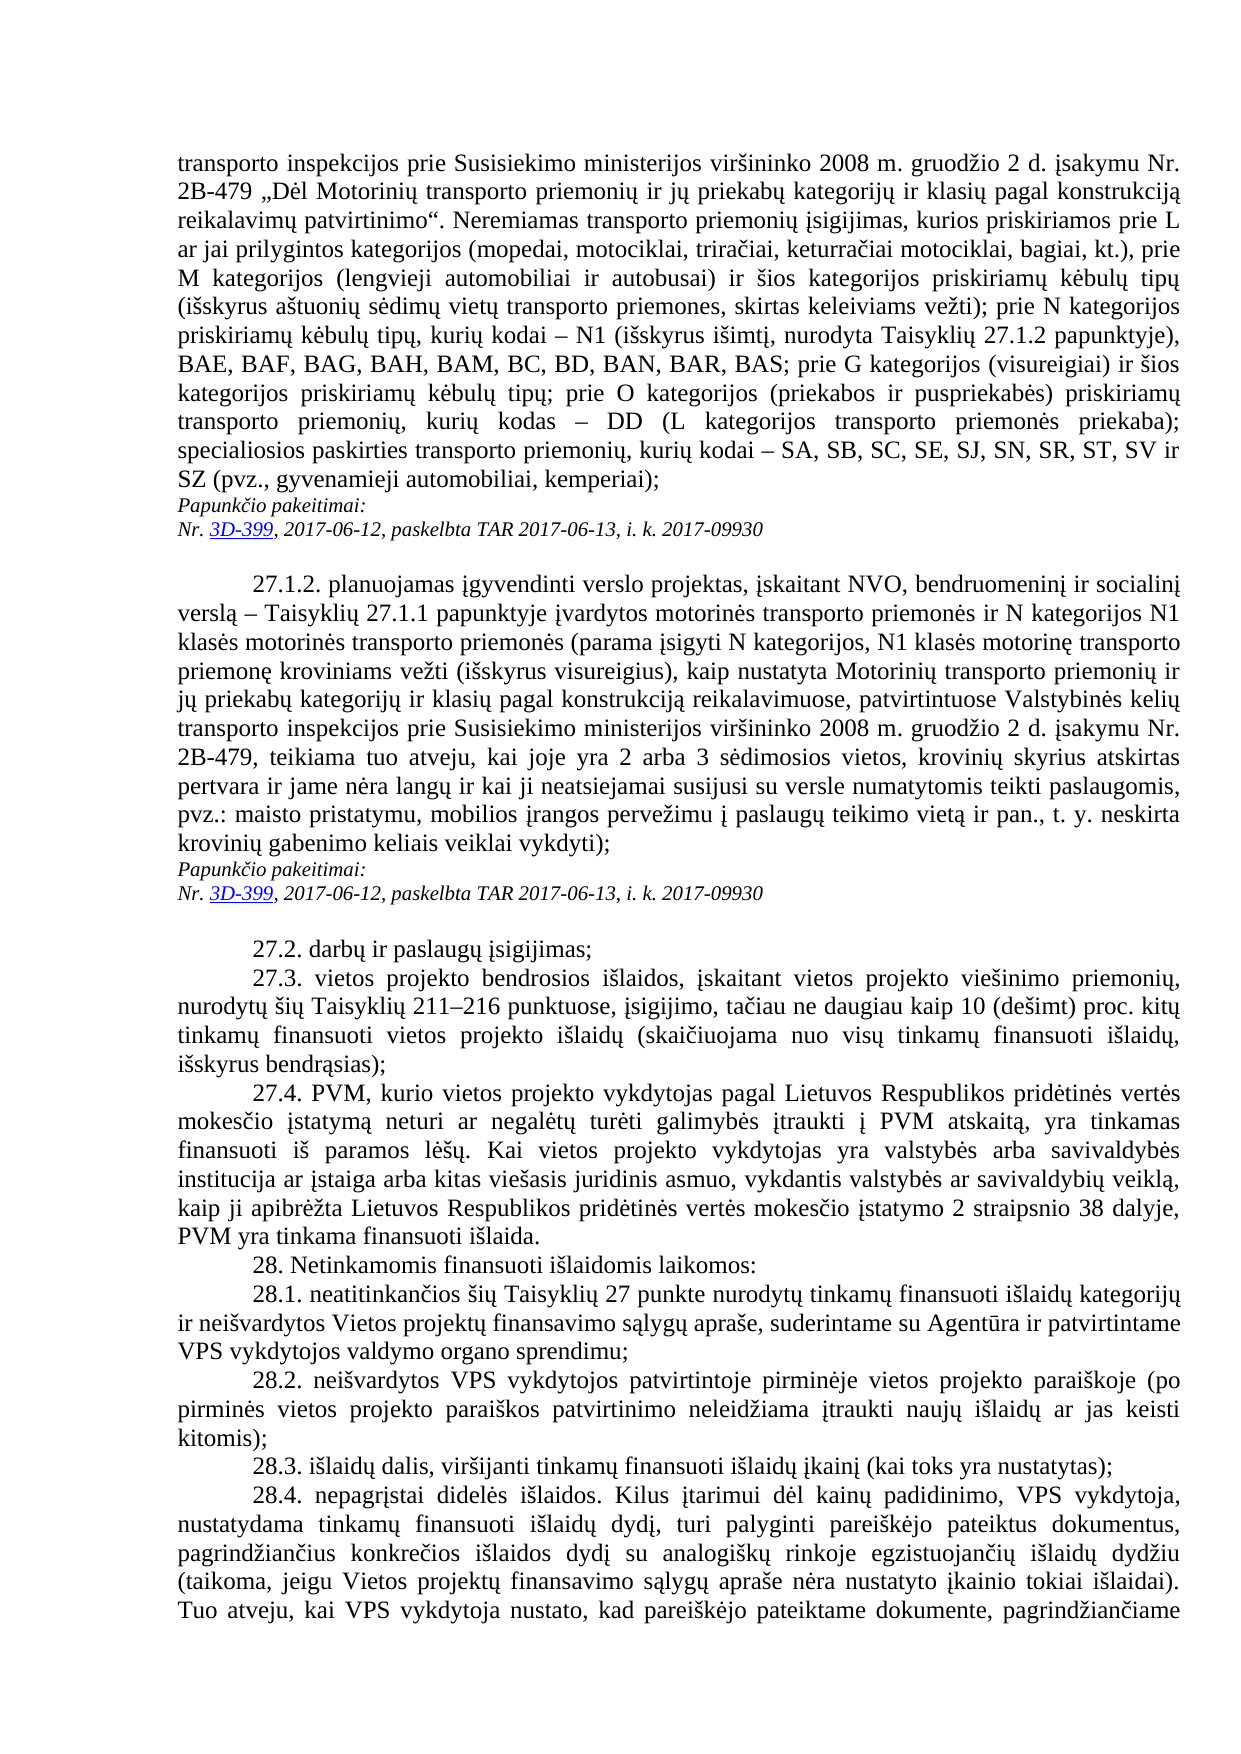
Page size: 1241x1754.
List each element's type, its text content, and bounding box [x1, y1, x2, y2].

text 28.1. neatitinkančios šių Taisyklių 27 punkte nurodytų tinkamų finansuoti išlaidų kategorijų ir neišvardytos Vietos projektų finansavimo sąlygų apraše, suderintame su Agentūra ir patvirtintame VPS vykdytojos valdymo organo sprendimu; [177, 1279, 1181, 1365]
text Papunkčio pakeitimai: [177, 857, 1181, 881]
text 28.2. neišvardytos VPS vykdytojos patvirtintoje pirminėje vietos projekto paraiškoje (po pirminės vietos projekto paraiškos patvirtinimo neleidžiama įtraukti naujų išlaidų ar jas keisti kitomis); [177, 1365, 1181, 1451]
text 27.4. PVM, kurio vietos projekto vykdytojas pagal Lietuvos Respublikos pridėtinės vertės mokesčio įstatymą neturi ar negalėtų turėti galimybės įtraukti į PVM atskaitą, yra tinkamas finansuoti iš paramos lėšų. Kai vietos projekto vykdytojas yra valstybės arba savivaldybės institucija ar įstaiga arba kitas viešasis juridinis asmuo, vykdantis valstybės ar savivaldybių veiklą, kaip ji apibrėžta Lietuvos Respublikos pridėtinės vertės mokesčio įstatymo 2 straipsnio 38 dalyje, PVM yra tinkama finansuoti išlaida. [177, 1078, 1181, 1250]
text 28.4. nepagrįstai didelės išlaidos. Kilus įtarimui dėl kainų padidinimo, VPS vykdytoja, nustatydama tinkamų finansuoti išlaidų dydį, turi palyginti pareiškėjo pateiktus dokumentus, pagrindžiančius konkrečios išlaidos dydį su analogiškų rinkoje egzistuojančių išlaidų dydžiu (taikoma, jeigu Vietos projektų finansavimo sąlygų apraše nėra nustatyto įkainio tokiai išlaidai). Tuo atveju, kai VPS vykdytoja nustato, kad pareiškėjo pateiktame dokumente, pagrindžiančiame [177, 1480, 1181, 1624]
text Papunkčio pakeitimai: [177, 493, 1181, 517]
text 27.3. vietos projekto bendrosios išlaidos, įskaitant vietos projekto viešinimo priemonių, nurodytų šių Taisyklių 211–216 punktuose, įsigijimo, tačiau ne daugiau kaip 10 (dešimt) proc. kitų tinkamų finansuoti vietos projekto išlaidų (skaičiuojama nuo visų tinkamų finansuoti išlaidų, išskyrus bendrąsias); [177, 963, 1181, 1078]
text 28. Netinkamomis finansuoti išlaidomis laikomos: [177, 1250, 1181, 1279]
text 27.1.2. planuojamas įgyvendinti verslo projektas, įskaitant NVO, bendruomeninį ir socialinį verslą – Taisyklių 27.1.1 papunktyje įvardytos motorinės transporto priemonės ir N kategorijos N1 klasės motorinės transporto priemonės (parama įsigyti N kategorijos, N1 klasės motorinę transporto priemonę kroviniams vežti (išskyrus visureigius), kaip nustatyta Motorinių transporto priemonių ir jų priekabų kategorijų ir klasių pagal konstrukciją reikalavimuose, patvirtintuose Valstybinės kelių transporto inspekcijos prie Susisiekimo ministerijos viršininko 2008 m. gruodžio 2 d. įsakymu Nr. 2B-479, teikiama tuo atveju, kai joje yra 2 arba 3 sėdimosios vietos, krovinių skyrius atskirtas pertvara ir jame nėra langų ir kai ji neatsiejamai susijusi su versle numatytomis teikti paslaugomis, pvz.: maisto pristatymu, mobilios įrangos pervežimu į paslaugų teikimo vietą ir pan., t. y. neskirta krovinių gabenimo keliais veiklai vykdyti); [177, 569, 1181, 857]
text 28.3. išlaidų dalis, viršijanti tinkamų finansuoti išlaidų įkainį (kai toks yra nustatytas); [177, 1451, 1181, 1480]
text transporto inspekcijos prie Susisiekimo ministerijos viršininko 2008 m. gruodžio 2 d. įsakymu Nr. 2B-479 „Dėl Motorinių transporto priemonių ir jų priekabų kategorijų ir klasių pagal konstrukciją reikalavimų patvirtinimo“. Neremiamas transporto priemonių įsigijimas, kurios priskiriamos prie L ar jai prilygintos kategorijos (mopedai, motociklai, triračiai, keturračiai motociklai, bagiai, kt.), prie M kategorijos (lengvieji automobiliai ir autobusai) ir šios kategorijos priskiriamų kėbulų tipų (išskyrus aštuonių sėdimų vietų transporto priemones, skirtas keleiviams vežti); prie N kategorijos priskiriamų kėbulų tipų, kurių kodai – N1 (išskyrus išimtį, nurodyta Taisyklių 27.1.2 papunktyje), BAE, BAF, BAG, BAH, BAM, BC, BD, BAN, BAR, BAS; prie G kategorijos (visureigiai) ir šios kategorijos priskiriamų kėbulų tipų; prie O kategorijos (priekabos ir puspriekabės) priskiriamų transporto priemonių, kurių kodas – DD (L kategorijos transporto priemonės priekaba); specialiosios paskirties transporto priemonių, kurių kodai – SA, SB, SC, SE, SJ, SN, SR, ST, SV ir SZ (pvz., gyvenamieji automobiliai, kemperiai); [177, 148, 1181, 493]
text 27.2. darbų ir paslaugų įsigijimas; [177, 934, 1181, 963]
text Nr. 3D-399, 2017-06-12, paskelbta TAR 2017-06-13, i. k. 2017-09930 [177, 881, 1181, 905]
text Nr. 3D-399, 2017-06-12, paskelbta TAR 2017-06-13, i. k. 2017-09930 [177, 517, 1181, 541]
